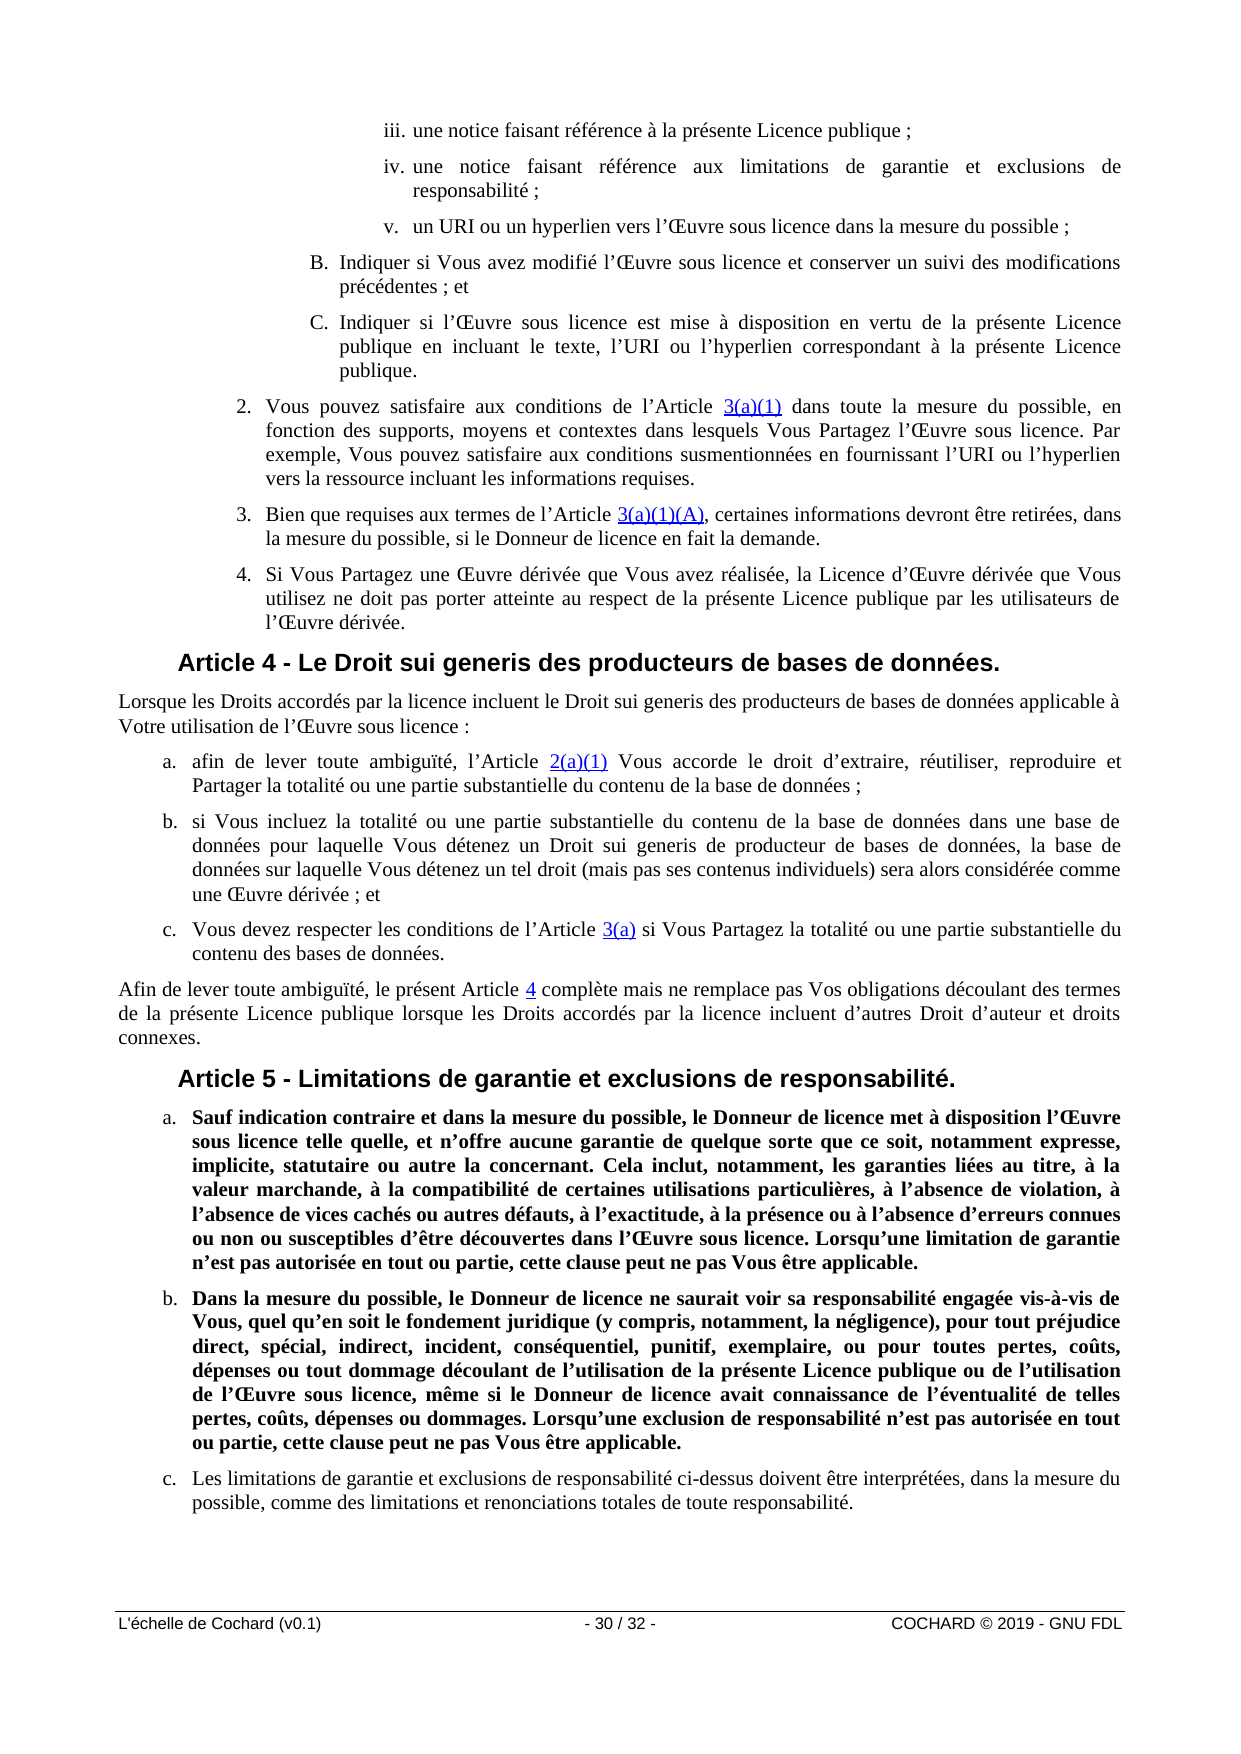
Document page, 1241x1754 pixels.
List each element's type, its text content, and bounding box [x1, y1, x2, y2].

list Indiquer si Vous avez modifié l’Œuvre sous licence et conserver un suivi des modifications précédentes ; et [309, 250, 1122, 298]
text Lorsque les Droits accordés par la licence incluent le Droit sui generis des producteurs de bases de données applicable à Votre utilisation de l’Œuvre sous licence : [118, 689, 1122, 738]
list Si Vous Partagez une Œuvre dérivée que Vous avez réalisée, la Licence d’Œuvre dérivée que Vous utilisez ne doit pas porter atteinte au respect de la présente Licence publique par les utilisateurs de l’Œuvre dérivée. [236, 561, 1122, 634]
list Vous devez respecter les conditions de l’Article 3(a) si Vous Partagez la totalité ou une partie substantielle du contenu des bases de données. [162, 917, 1122, 965]
list afin de lever toute ambiguïté, l’Article 2(a)(1) Vous accorde le droit d’extraire, réutiliser, reproduire et Partager la totalité ou une partie substantielle du contenu de la base de données ; [162, 749, 1122, 797]
list Sauf indication contraire et dans la mesure du possible, le Donneur de licence met à disposition l’Œuvre sous licence telle quelle, et n’offre aucune garantie de quelque sorte que ce soit, notamment expresse, implicite, statutaire ou autre la concernant. Cela inclut, notamment, les garanties liées au titre, à la valeur marchande, à la compatibilité de certaines utilisations particulières, à l’absence de violation, à l’absence de vices cachés ou autres défauts, à l’exactitude, à la présence ou à l’absence d’erreurs connues ou non ou susceptibles d’être découvertes dans l’Œuvre sous licence. Lorsqu’une limitation de garantie n’est pas autorisée en tout ou partie, cette clause peut ne pas Vous être applicable. [162, 1105, 1122, 1274]
list Indiquer si l’Œuvre sous licence est mise à disposition en vertu de la présente Licence publique en incluant le texte, l’URI ou l’hyperlien correspondant à la présente Licence publique. [309, 309, 1122, 382]
subtitle Article 5 - Limitations de garantie et exclusions de responsabilité. [118, 1064, 1122, 1093]
list un URI ou un hyperlien vers l’Œuvre sous licence dans la mesure du possible ; [383, 214, 1122, 238]
list une notice faisant référence à la présente Licence publique ; [383, 118, 1122, 142]
list Vous pouvez satisfaire aux conditions de l’Article 3(a)(1) dans toute la mesure du possible, en fonction des supports, moyens et contextes dans lesquels Vous Partagez l’Œuvre sous licence. Par exemple, Vous pouvez satisfaire aux conditions susmentionnées en fournissant l’URI ou l’hyperlien vers la ressource incluant les informations requises. [236, 393, 1122, 490]
list une notice faisant référence aux limitations de garantie et exclusions de responsabilité ; [383, 154, 1122, 202]
subtitle Article 4 - Le Droit sui generis des producteurs de bases de données. [118, 648, 1122, 677]
list Les limitations de garantie et exclusions de responsabilité ci-dessus doivent être interprétées, dans la mesure du possible, comme des limitations et renonciations totales de toute responsabilité. [162, 1466, 1122, 1514]
list Dans la mesure du possible, le Donneur de licence ne saurait voir sa responsabilité engagée vis-à-vis de Vous, quel qu’en soit le fondement juridique (y compris, notamment, la négligence), pour tout préjudice direct, spécial, indirect, incident, conséquentiel, punitif, exemplaire, ou pour toutes pertes, coûts, dépenses ou tout dommage découlant de l’utilisation de la présente Licence publique ou de l’utilisation de l’Œuvre sous licence, même si le Donneur de licence avait connaissance de l’éventualité de telles pertes, coûts, dépenses ou dommages. Lorsqu’une exclusion de responsabilité n’est pas autorisée en tout ou partie, cette clause peut ne pas Vous être applicable. [162, 1285, 1122, 1454]
list si Vous incluez la totalité ou une partie substantielle du contenu de la base de données dans une base de données pour laquelle Vous détenez un Droit sui generis de producteur de bases de données, la base de données sur laquelle Vous détenez un tel droit (mais pas ses contenus individuels) sera alors considérée comme une Œuvre dérivée ; et [162, 809, 1122, 906]
list Bien que requises aux termes de l’Article 3(a)(1)(A), certaines informations devront être retirées, dans la mesure du possible, si le Donneur de licence en fait la demande. [236, 502, 1122, 550]
text Afin de lever toute ambiguïté, le présent Article 4 complète mais ne remplace pas Vos obligations découlant des termes de la présente Licence publique lorsque les Droits accordés par la licence incluent d’autres Droit d’auteur et droits connexes. [118, 977, 1122, 1049]
